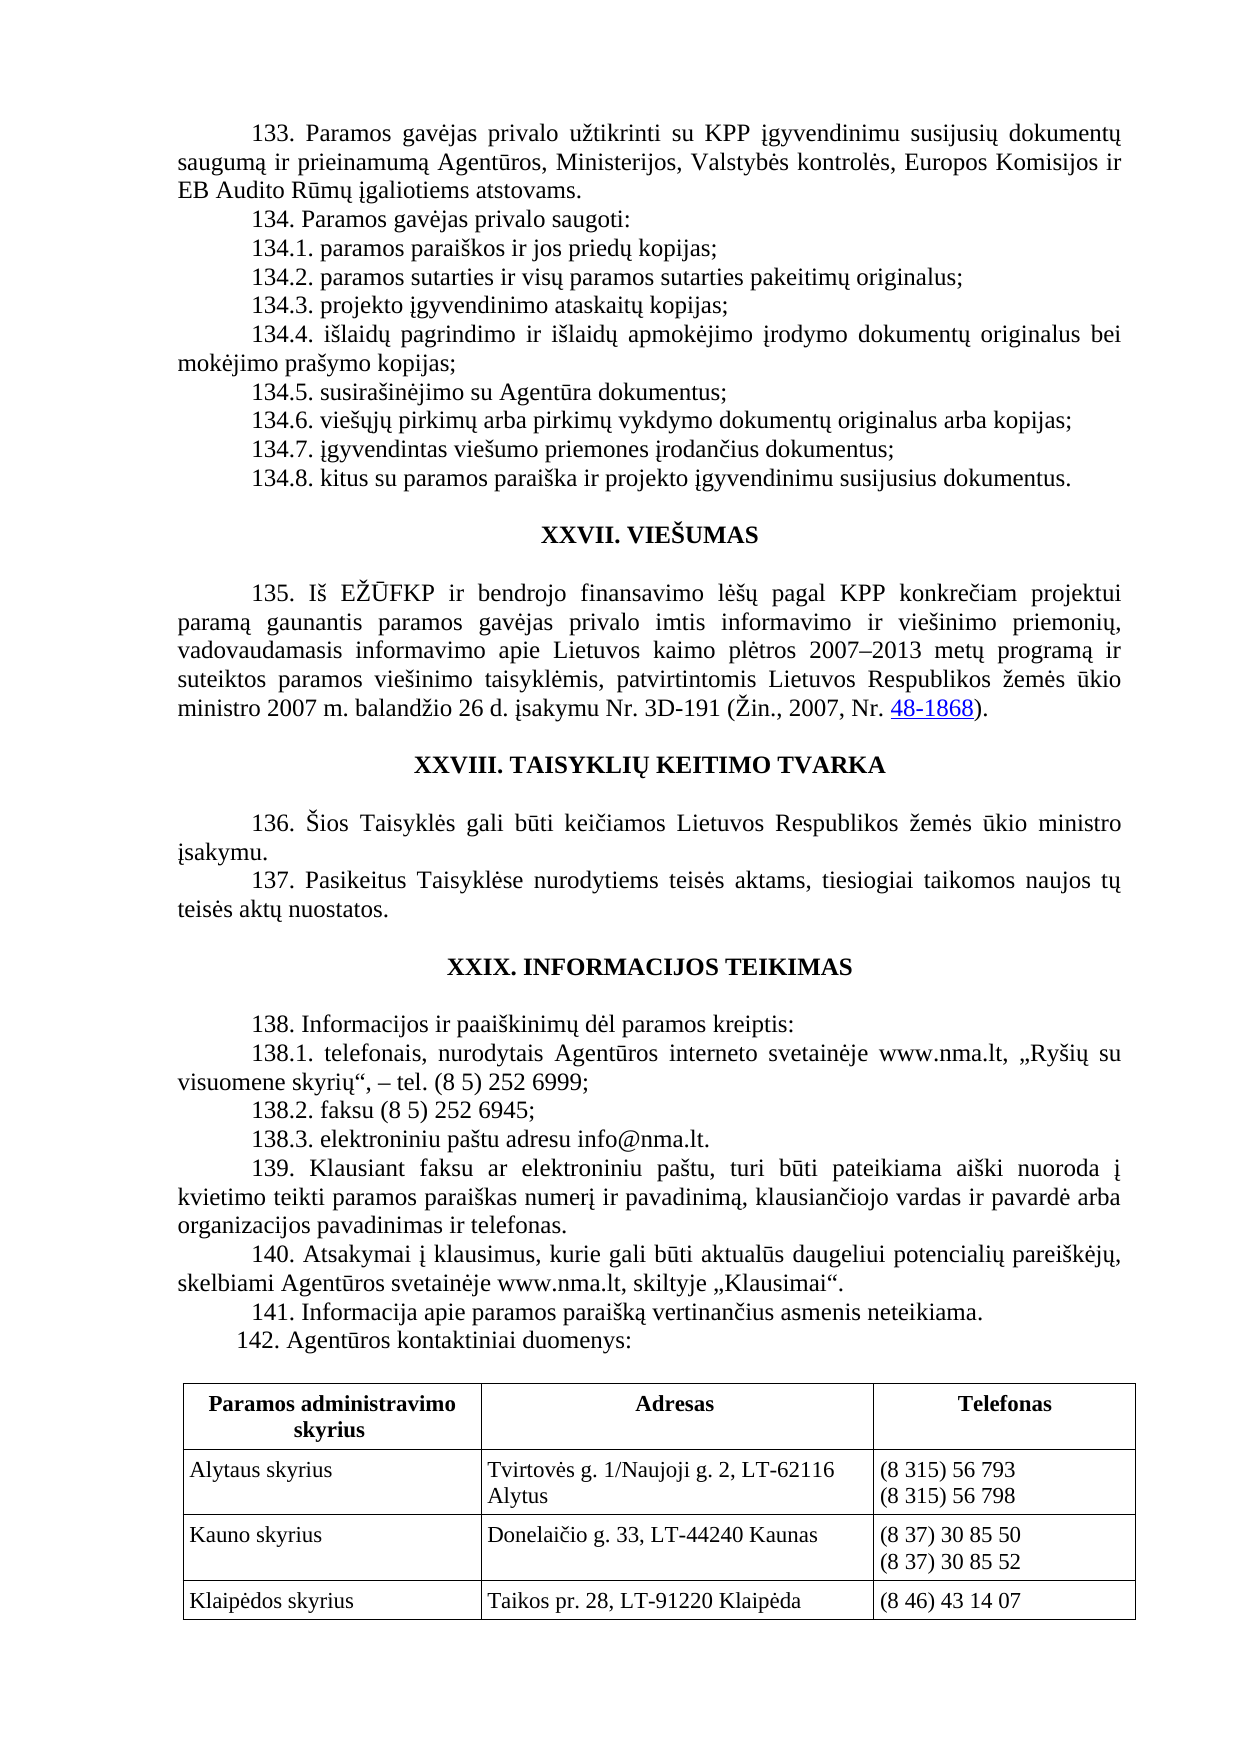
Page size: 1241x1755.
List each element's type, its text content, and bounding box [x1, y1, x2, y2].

table_cell Alytaus skyrius [184, 1450, 481, 1514]
table_cell Donelaičio g. 33, LT-44240 Kaunas [482, 1515, 873, 1580]
text 134.1. paramos paraiškos ir jos priedų kopijas; [177, 233, 1122, 262]
text 142. Agentūros kontaktiniai duomenys: [177, 1326, 1122, 1354]
text 134.4. išlaidų pagrindimo ir išlaidų apmokėjimo įrodymo dokumentų originalus bei mokėjimo prašymo kopijas; [177, 319, 1122, 377]
text 140. Atsakymai į klausimus, kurie gali būti aktualūs daugeliui potencialių pareiškėjų, skelbiami Agentūros svetainėje www.nma.lt, skiltyje „Klausimai“. [177, 1239, 1122, 1297]
text 138.3. elektroniniu paštu adresu info@nma.lt. [177, 1124, 1122, 1153]
table_header Telefonas [874, 1384, 1135, 1449]
text 139. Klausiant faksu ar elektroniniu paštu, turi būti pateikiama aiški nuoroda į kvietimo teikti paramos paraiškas numerį ir pavadinimą, klausiančiojo vardas ir pavardė arba organizacijos pavadinimas ir telefonas. [177, 1153, 1122, 1239]
table_header Adresas [482, 1384, 873, 1449]
text 136. Šios Taisyklės gali būti keičiamos Lietuvos Respublikos žemės ūkio ministro įsakymu. [177, 808, 1122, 866]
text 134. Paramos gavėjas privalo saugoti: [177, 204, 1122, 233]
text 137. Pasikeitus Taisyklėse nurodytiems teisės aktams, tiesiogiai taikomos naujos tų teisės aktų nuostatos. [177, 866, 1122, 923]
text 134.3. projekto įgyvendinimo ataskaitų kopijas; [177, 291, 1122, 319]
table_cell Taikos pr. 28, LT-91220 Klaipėda [482, 1581, 873, 1619]
text 134.8. kitus su paramos paraiška ir projekto įgyvendinimu susijusius dokumentus. [177, 463, 1122, 492]
text 133. Paramos gavėjas privalo užtikrinti su KPP įgyvendinimu susijusių dokumentų saugumą ir prieinamumą Agentūros, Ministerijos, Valstybės kontrolės, Europos Komisijos ir EB Audito Rūmų įgaliotiems atstovams. [177, 118, 1122, 204]
table_cell (8 46) 43 14 07 [874, 1581, 1135, 1619]
text 134.7. įgyvendintas viešumo priemones įrodančius dokumentus; [177, 434, 1122, 463]
table_cell Kauno skyrius [184, 1515, 481, 1580]
text 134.5. susirašinėjimo su Agentūra dokumentus; [177, 377, 1122, 406]
text 141. Informacija apie paramos paraišką vertinančius asmenis neteikiama. [177, 1297, 1122, 1326]
text 134.2. paramos sutarties ir visų paramos sutarties pakeitimų originalus; [177, 262, 1122, 291]
table_header Paramos administravimo skyrius [184, 1384, 481, 1449]
text XXVII. VIEŠUMAS [177, 521, 1122, 549]
table_cell Klaipėdos skyrius [184, 1581, 481, 1619]
text XXIX. INFORMACIJOS TEIKIMAS [177, 952, 1122, 981]
table_cell (8 37) 30 85 50 (8 37) 30 85 52 [874, 1515, 1135, 1580]
text 138.1. telefonais, nurodytais Agentūros interneto svetainėje www.nma.lt, „Ryšių su visuomene skyrių“, – tel. (8 5) 252 6999; [177, 1038, 1122, 1096]
text 138.2. faksu (8 5) 252 6945; [177, 1096, 1122, 1124]
text 135. Iš EŽŪFKP ir bendrojo finansavimo lėšų pagal KPP konkrečiam projektui paramą gaunantis paramos gavėjas privalo imtis informavimo ir viešinimo priemonių, vadovaudamasis informavimo apie Lietuvos kaimo plėtros 2007–2013 metų programą ir suteiktos paramos viešinimo taisyklėmis, patvirtintomis Lietuvos Respublikos žemės ūkio ministro 2007 m. balandžio 26 d. įsakymu Nr. 3D-191 (Žin., 2007, Nr. 48-1868). [177, 578, 1122, 722]
table_cell Tvirtovės g. 1/Naujoji g. 2, LT-62116 Alytus [482, 1450, 873, 1514]
text XXVIII. TAISYKLIŲ KEITIMO TVARKA [177, 751, 1122, 779]
table_cell (8 315) 56 793 (8 315) 56 798 [874, 1450, 1135, 1514]
text 134.6. viešųjų pirkimų arba pirkimų vykdymo dokumentų originalus arba kopijas; [177, 406, 1122, 434]
text 138. Informacijos ir paaiškinimų dėl paramos kreiptis: [177, 1009, 1122, 1038]
